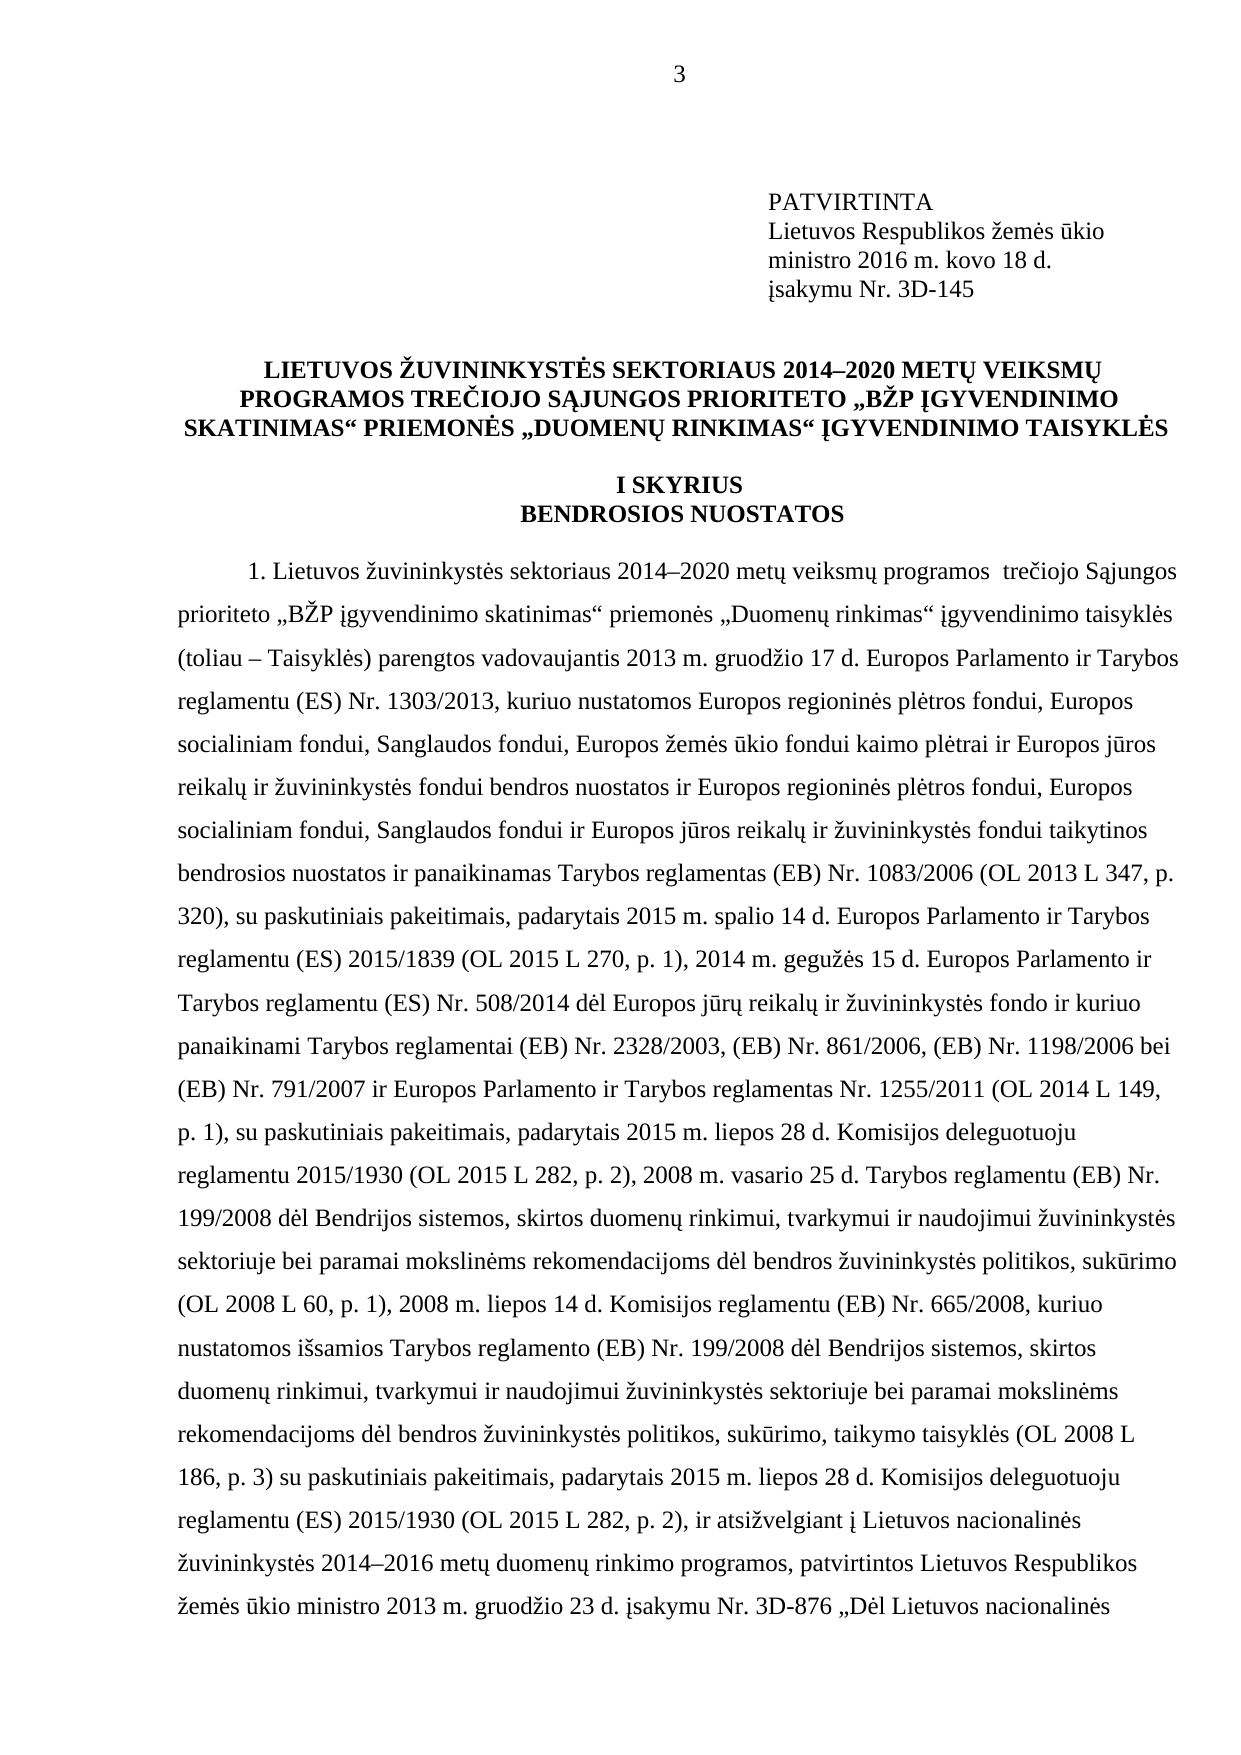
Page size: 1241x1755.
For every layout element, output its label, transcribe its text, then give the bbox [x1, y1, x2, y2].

text BENDROSIOS NUOSTATOS [177, 499, 1181, 528]
text PATVIRTINTA [768, 187, 1181, 216]
text 1. Lietuvos žuvininkystės sektoriaus 2014‒2020 metų veiksmų programos trečiojo Sąjungos prioriteto „BŽP įgyvendinimo skatinimas“ priemonės „Duomenų rinkimas“ įgyvendinimo taisyklės (toliau – Taisyklės) parengtos vadovaujantis 2013 m. gruodžio 17 d. Europos Parlamento ir Tarybos reglamentu (ES) Nr. 1303/2013, kuriuo nustatomos Europos regioninės plėtros fondui, Europos socialiniam fondui, Sanglaudos fondui, Europos žemės ūkio fondui kaimo plėtrai ir Europos jūros reikalų ir žuvininkystės fondui bendros nuostatos ir Europos regioninės plėtros fondui, Europos socialiniam fondui, Sanglaudos fondui ir Europos jūros reikalų ir žuvininkystės fondui taikytinos bendrosios nuostatos ir panaikinamas Tarybos reglamentas (EB) Nr. 1083/2006 (OL 2013 L 347, p. 320), su paskutiniais pakeitimais, padarytais 2015 m. spalio 14 d. Europos Parlamento ir Tarybos reglamentu (ES) 2015/1839 (OL 2015 L 270, p. 1), 2014 m. gegužės 15 d. Europos Parlamento ir Tarybos reglamentu (ES) Nr. 508/2014 dėl Europos jūrų reikalų ir žuvininkystės fondo ir kuriuo panaikinami Tarybos reglamentai (EB) Nr. 2328/2003, (EB) Nr. 861/2006, (EB) Nr. 1198/2006 bei (EB) Nr. 791/2007 ir Europos Parlamento ir Tarybos reglamentas Nr. 1255/2011 (OL 2014 L 149, p. 1), su paskutiniais pakeitimais, padarytais 2015 m. liepos 28 d. Komisijos deleguotuoju reglamentu 2015/1930 (OL 2015 L 282, p. 2), 2008 m. vasario 25 d. Tarybos reglamentu (EB) Nr. 199/2008 dėl Bendrijos sistemos, skirtos duomenų rinkimui, tvarkymui ir naudojimui žuvininkystės sektoriuje bei paramai mokslinėms rekomendacijoms dėl bendros žuvininkystės politikos, sukūrimo (OL 2008 L 60, p. 1), 2008 m. liepos 14 d. Komisijos reglamentu (EB) Nr. 665/2008, kuriuo nustatomos išsamios Tarybos reglamento (EB) Nr. 199/2008 dėl Bendrijos sistemos, skirtos duomenų rinkimui, tvarkymui ir naudojimui žuvininkystės sektoriuje bei paramai mokslinėms rekomendacijoms dėl bendros žuvininkystės politikos, sukūrimo, taikymo taisyklės (OL 2008 L 186, p. 3) su paskutiniais pakeitimais, padarytais 2015 m. liepos 28 d. Komisijos deleguotuoju reglamentu (ES) 2015/1930 (OL 2015 L 282, p. 2), ir atsižvelgiant į Lietuvos nacionalinės žuvininkystės 2014–2016 metų duomenų rinkimo programos, patvirtintos Lietuvos Respublikos žemės ūkio ministro 2013 m. gruodžio 23 d. įsakymu Nr. 3D-876 „Dėl Lietuvos nacionalinės [177, 556, 1181, 1620]
text įsakymu Nr. 3D-145 [768, 274, 1181, 302]
text Lietuvos Respublikos žemės ūkio ministro 2016 m. kovo 18 d. [768, 216, 1181, 274]
text LIETUVOS ŽUVININKYSTĖS sektoriaus 2014‒2020 METŲ VEIKSMŲ PROGRAMOS TREČIOJO SĄJUNGOS PRIORITETO „BŽP ĮGYVENDINIMO SKATINIMAS“ PRIEMONĖS „DUOMENŲ RINKIMas“ ĮGYVENDINIMO TAISYKLĖS [177, 355, 1181, 441]
text I SKYRIUS [177, 470, 1181, 499]
